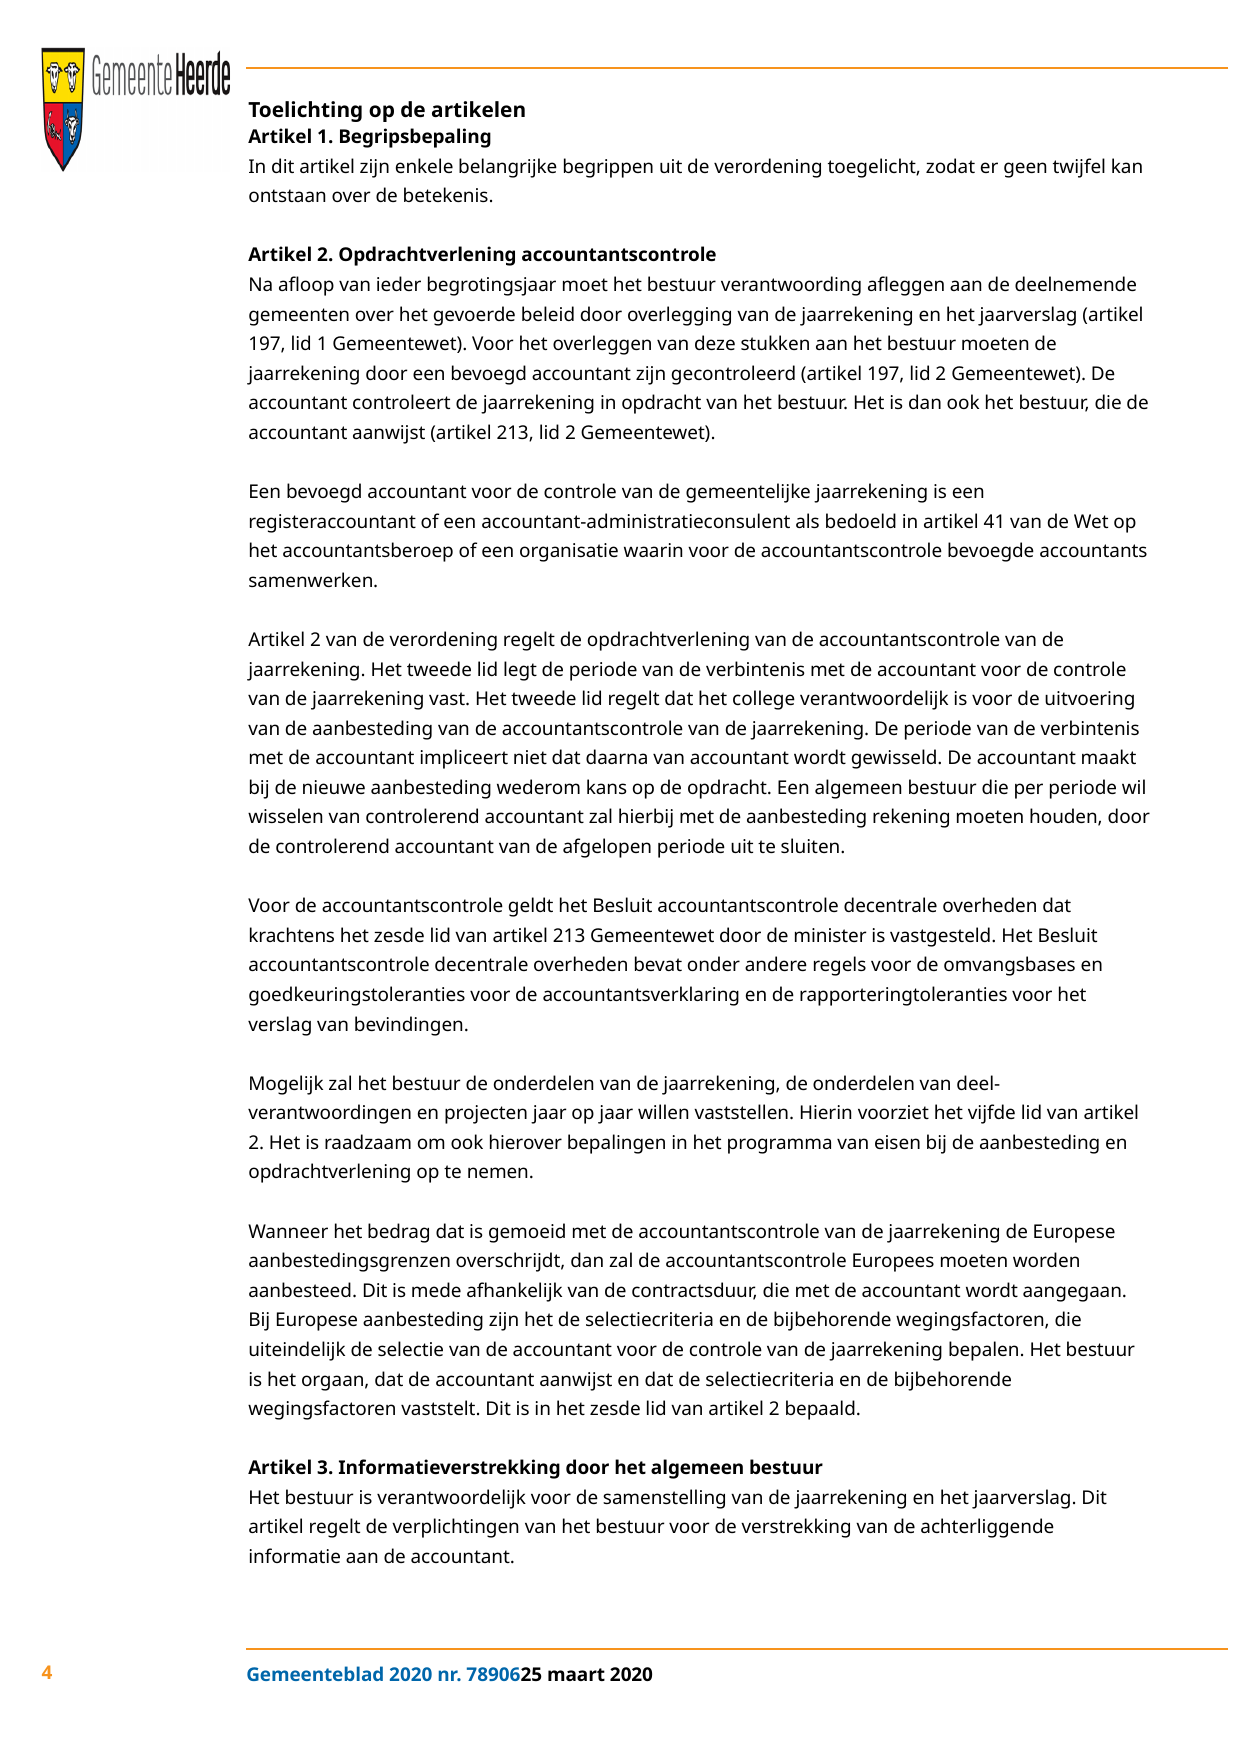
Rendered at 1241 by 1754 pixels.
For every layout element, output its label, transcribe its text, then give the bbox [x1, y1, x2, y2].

text Toelichting op de artikelen [248, 95, 1152, 123]
text Artikel 2 van de verordening regelt de opdrachtverlening van de accountantscontrole van de jaarrekening. Het tweede lid legt de periode van de verbintenis met de accountant voor de controle van de jaarrekening vast. Het tweede lid regelt dat het college verantwoordelijk is voor de uitvoering van de aanbesteding van de accountantscontrole van de jaarrekening. De periode van de verbintenis met de accountant impliceert niet dat daarna van accountant wordt gewisseld. De accountant maakt bij de nieuwe aanbesteding wederom kans op de opdracht. Een algemeen bestuur die per periode wil wisselen van controlerend accountant zal hierbij met de aanbesteding rekening moeten houden, door de controlerend accountant van de afgelopen periode uit te sluiten. [248, 626, 1152, 859]
text Artikel 2. Opdrachtverlening accountantscontrole [248, 242, 1152, 267]
text Artikel 1. Begripsbepaling [248, 123, 1152, 149]
text Wanneer het bedrag dat is gemoeid met de accountantscontrole van de jaarrekening de Europese aanbestedingsgrenzen overschrijdt, dan zal de accountantscontrole Europees moeten worden aanbesteed. Dit is mede afhankelijk van de contractsduur, die met de accountant wordt aangegaan. Bij Europese aanbesteding zijn het de selectiecriteria en de bijbehorende wegingsfactoren, die uiteindelijk de selectie van de accountant voor de controle van de jaarrekening bepalen. Het bestuur is het orgaan, dat de accountant aanwijst en dat de selectiecriteria en de bijbehorende wegingsfactoren vaststelt. Dit is in het zesde lid van artikel 2 bepaald. [248, 1218, 1152, 1421]
text Het bestuur is verantwoordelijk voor de samenstelling van de jaarrekening en het jaarverslag. Dit artikel regelt de verplichtingen van het bestuur voor de verstrekking van de achterliggende informatie aan de accountant. [248, 1484, 1152, 1569]
text Voor de accountantscontrole geldt het Besluit accountantscontrole decentrale overheden dat krachtens het zesde lid van artikel 213 Gemeentewet door de minister is vastgesteld. Het Besluit accountantscontrole decentrale overheden bevat onder andere regels voor de omvangsbases en goedkeuringstoleranties voor de accountantsverklaring en de rapporteringtoleranties voor het verslag van bevindingen. [248, 892, 1152, 1037]
text Een bevoegd accountant voor de controle van de gemeentelijke jaarrekening is een registeraccountant of een accountant-administratieconsulent als bedoeld in artikel 41 van de Wet op het accountantsberoep of een organisatie waarin voor de accountantscontrole bevoegde accountants samenwerken. [248, 478, 1152, 593]
text Na afloop van ieder begrotingsjaar moet het bestuur verantwoording afleggen aan de deelnemende gemeenten over het gevoerde beleid door overlegging van de jaarrekening en het jaarverslag (artikel 197, lid 1 Gemeentewet). Voor het overleggen van deze stukken aan het bestuur moeten de jaarrekening door een bevoegd accountant zijn gecontroleerd (artikel 197, lid 2 Gemeentewet). De accountant controleert de jaarrekening in opdracht van het bestuur. Het is dan ook het bestuur, die de accountant aanwijst (artikel 213, lid 2 Gemeentewet). [248, 271, 1152, 445]
text Mogelijk zal het bestuur de onderdelen van de jaarrekening, de onderdelen van deel-verantwoordingen en projecten jaar op jaar willen vaststellen. Hierin voorziet het vijfde lid van artikel 2. Het is raadzaam om ook hierover bepalingen in het programma van eisen bij de aanbesteding en opdrachtverlening op te nemen. [248, 1070, 1152, 1184]
text In dit artikel zijn enkele belangrijke begrippen uit de verordening toegelicht, zodat er geen twijfel kan ontstaan over de betekenis. [248, 153, 1152, 208]
picture [41, 47, 231, 172]
text Artikel 3. Informatieverstrekking door het algemeen bestuur [248, 1454, 1152, 1480]
